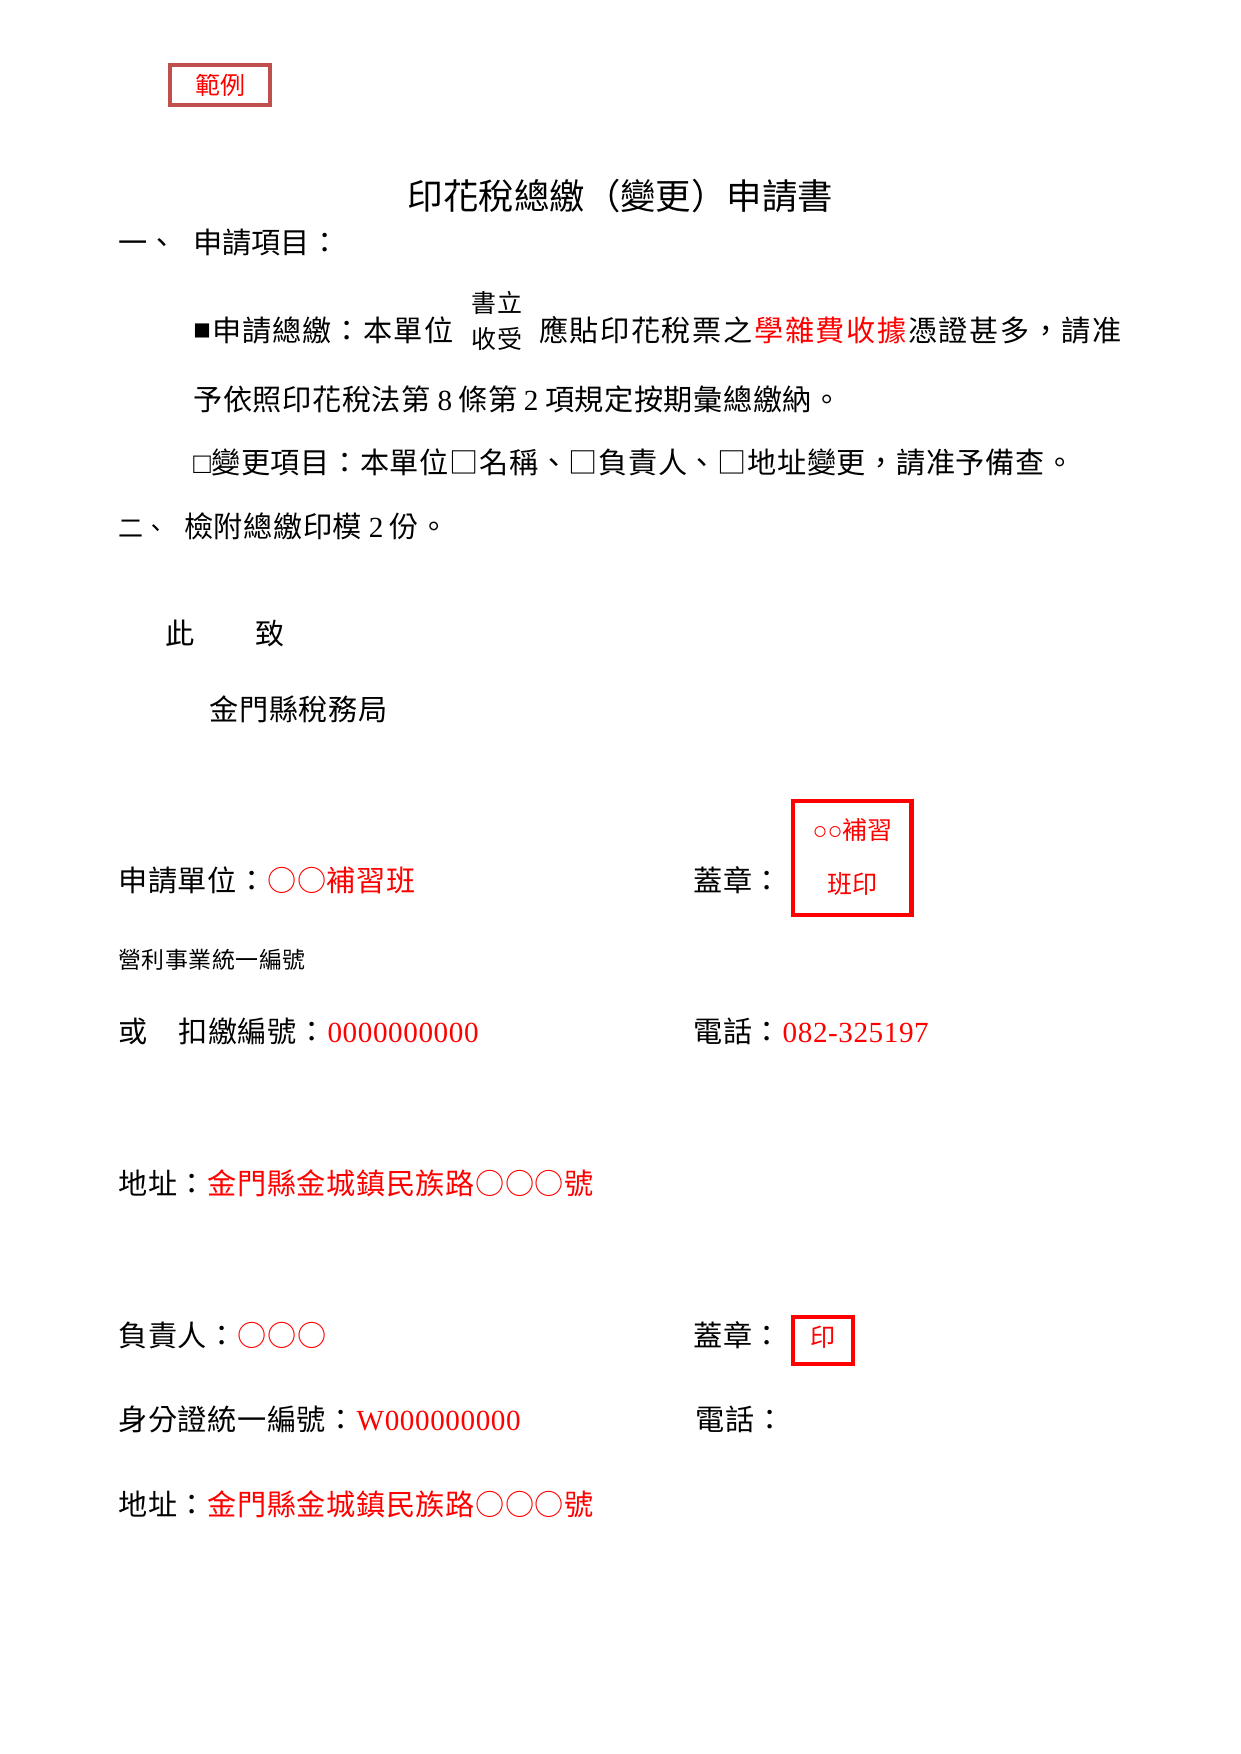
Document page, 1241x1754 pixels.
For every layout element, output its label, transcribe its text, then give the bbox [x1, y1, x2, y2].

text 負責人：○○○ 蓋章： [795, 1319, 851, 1362]
list 檢附總繳印模2份。 [118, 504, 1122, 546]
text 金門縣稅務局 [118, 686, 1122, 728]
text 或 扣繳編號：0000000000 電話：082-325197 [118, 1009, 1122, 1051]
text 範例 [229, 75, 241, 96]
text 負責人：○○○ 蓋章： [118, 1312, 1122, 1354]
text 範例 [242, 75, 253, 96]
text 地址：金門縣金城鎮民族路○○○號 [118, 1481, 1122, 1523]
text 範例 [198, 75, 225, 96]
text ■申請總繳：本單位 書立收受 應貼印花稅票之學雜費收據憑證甚多，請准予依照印花稅法第8條第2項規定按期彙總繳納。 [193, 283, 1122, 419]
text 印花稅總繳（變更）申請書 [118, 168, 1122, 219]
text 身分證統一編號：W000000000 電話： [118, 1397, 1122, 1439]
text 此 致 [118, 610, 1122, 652]
list 申請項目： [118, 219, 1122, 262]
text ○○補習班印 [810, 810, 894, 901]
text 地址：金門縣金城鎮民族路○○○號 [118, 1160, 1122, 1203]
text □變更項目：本單位□名稱、□負責人、□地址變更，請准予備查。 [193, 440, 1122, 482]
text 範例 [226, 86, 232, 96]
text 申請單位：○○補習班 蓋章： [118, 858, 791, 900]
text 範例 [226, 75, 230, 86]
text 營利事業統一編號 [118, 942, 1122, 976]
text 印 [810, 1326, 836, 1351]
text 範例 [187, 75, 202, 96]
text [914, 858, 1122, 900]
text [172, 67, 268, 103]
